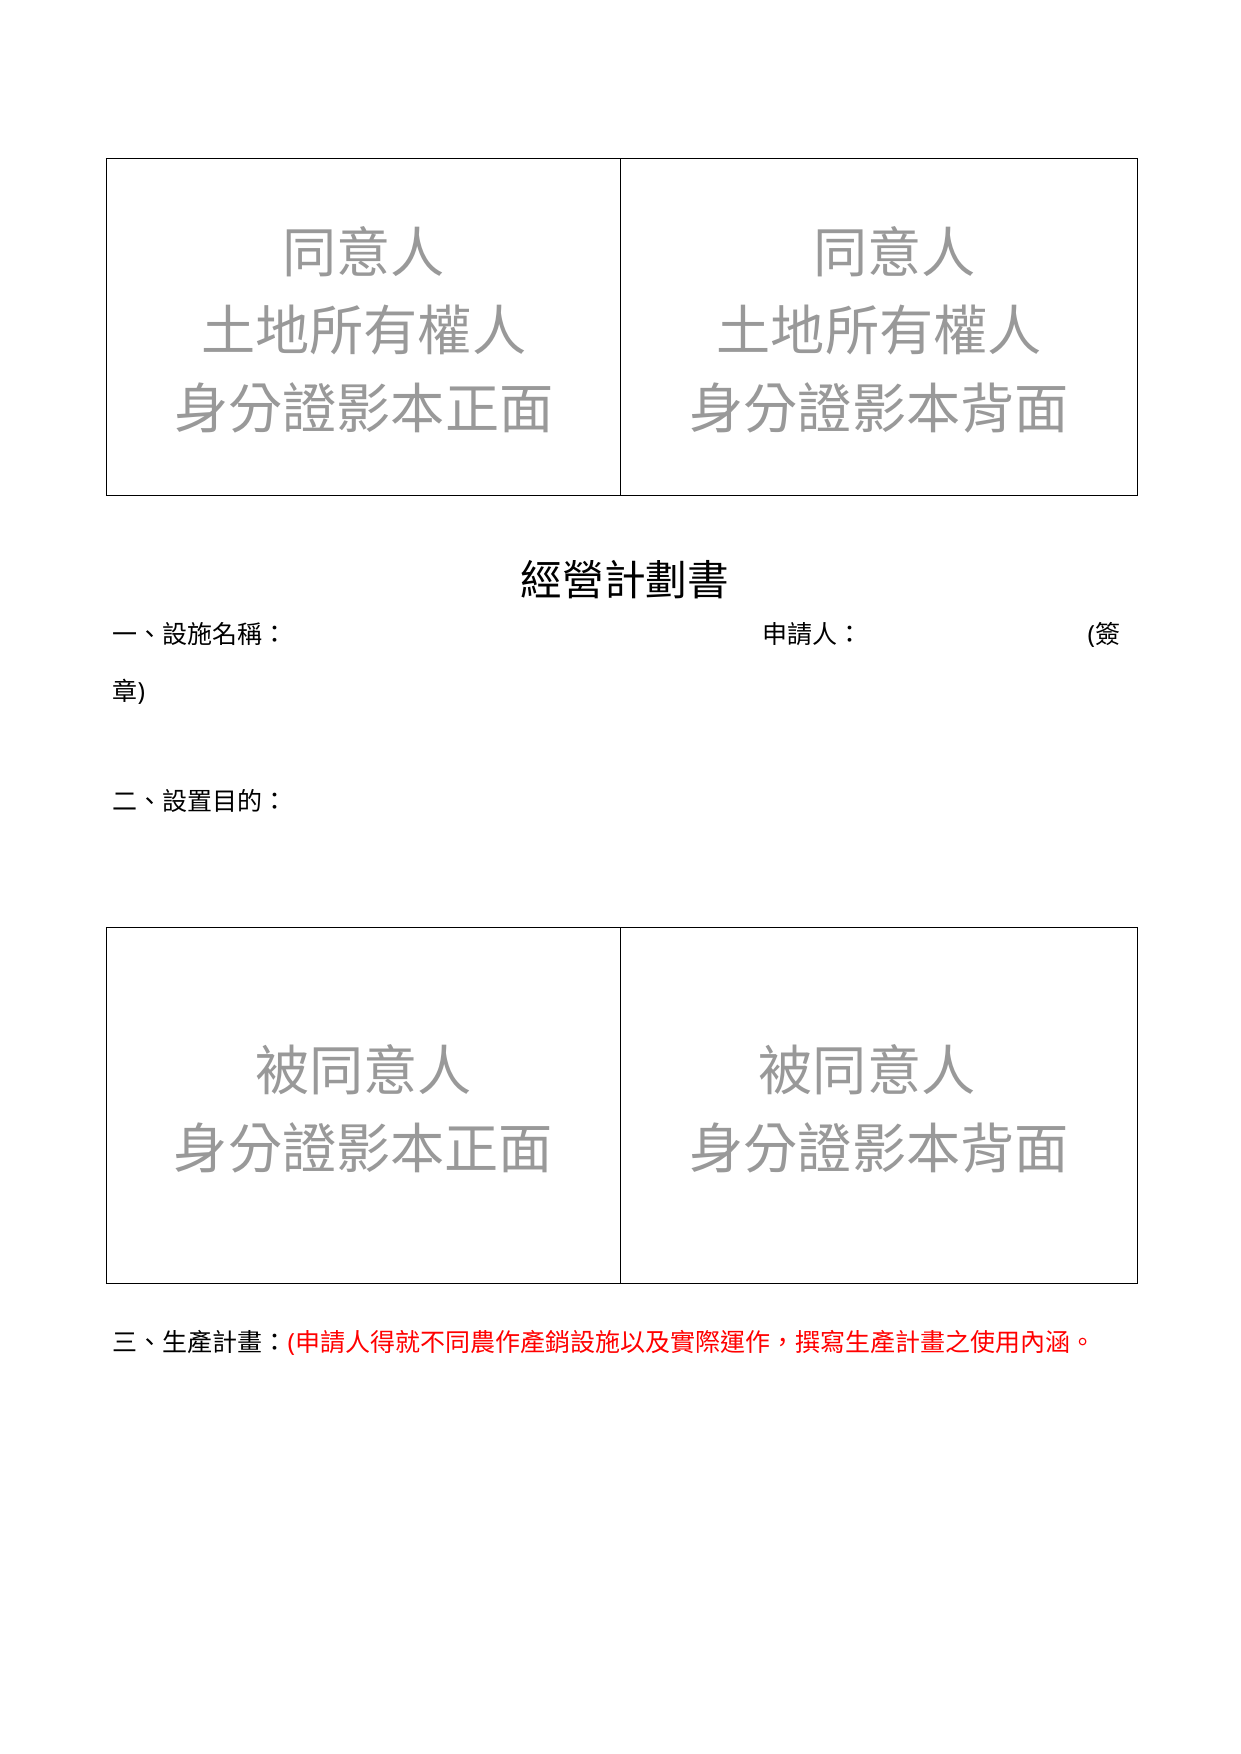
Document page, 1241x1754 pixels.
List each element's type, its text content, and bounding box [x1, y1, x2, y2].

text 三、生產計畫：(申請人得就不同農作產銷設施以及實際運作，撰寫生產計畫之使用內涵。 [112, 1284, 1137, 1359]
text 經營計劃書 [112, 539, 1137, 614]
table_header 被同意人 身分證影本背面 [621, 928, 1137, 1283]
text 一、設施名稱： 申請人： (簽章) [112, 614, 1137, 708]
table_header 同意人 土地所有權人 身分證影本正面 [107, 159, 620, 494]
text [112, 891, 1137, 927]
text 二、設置目的： [112, 781, 1137, 818]
table_header 被同意人 身分證影本正面 [107, 928, 620, 1283]
table_header 同意人 土地所有權人 身分證影本背面 [621, 159, 1137, 494]
